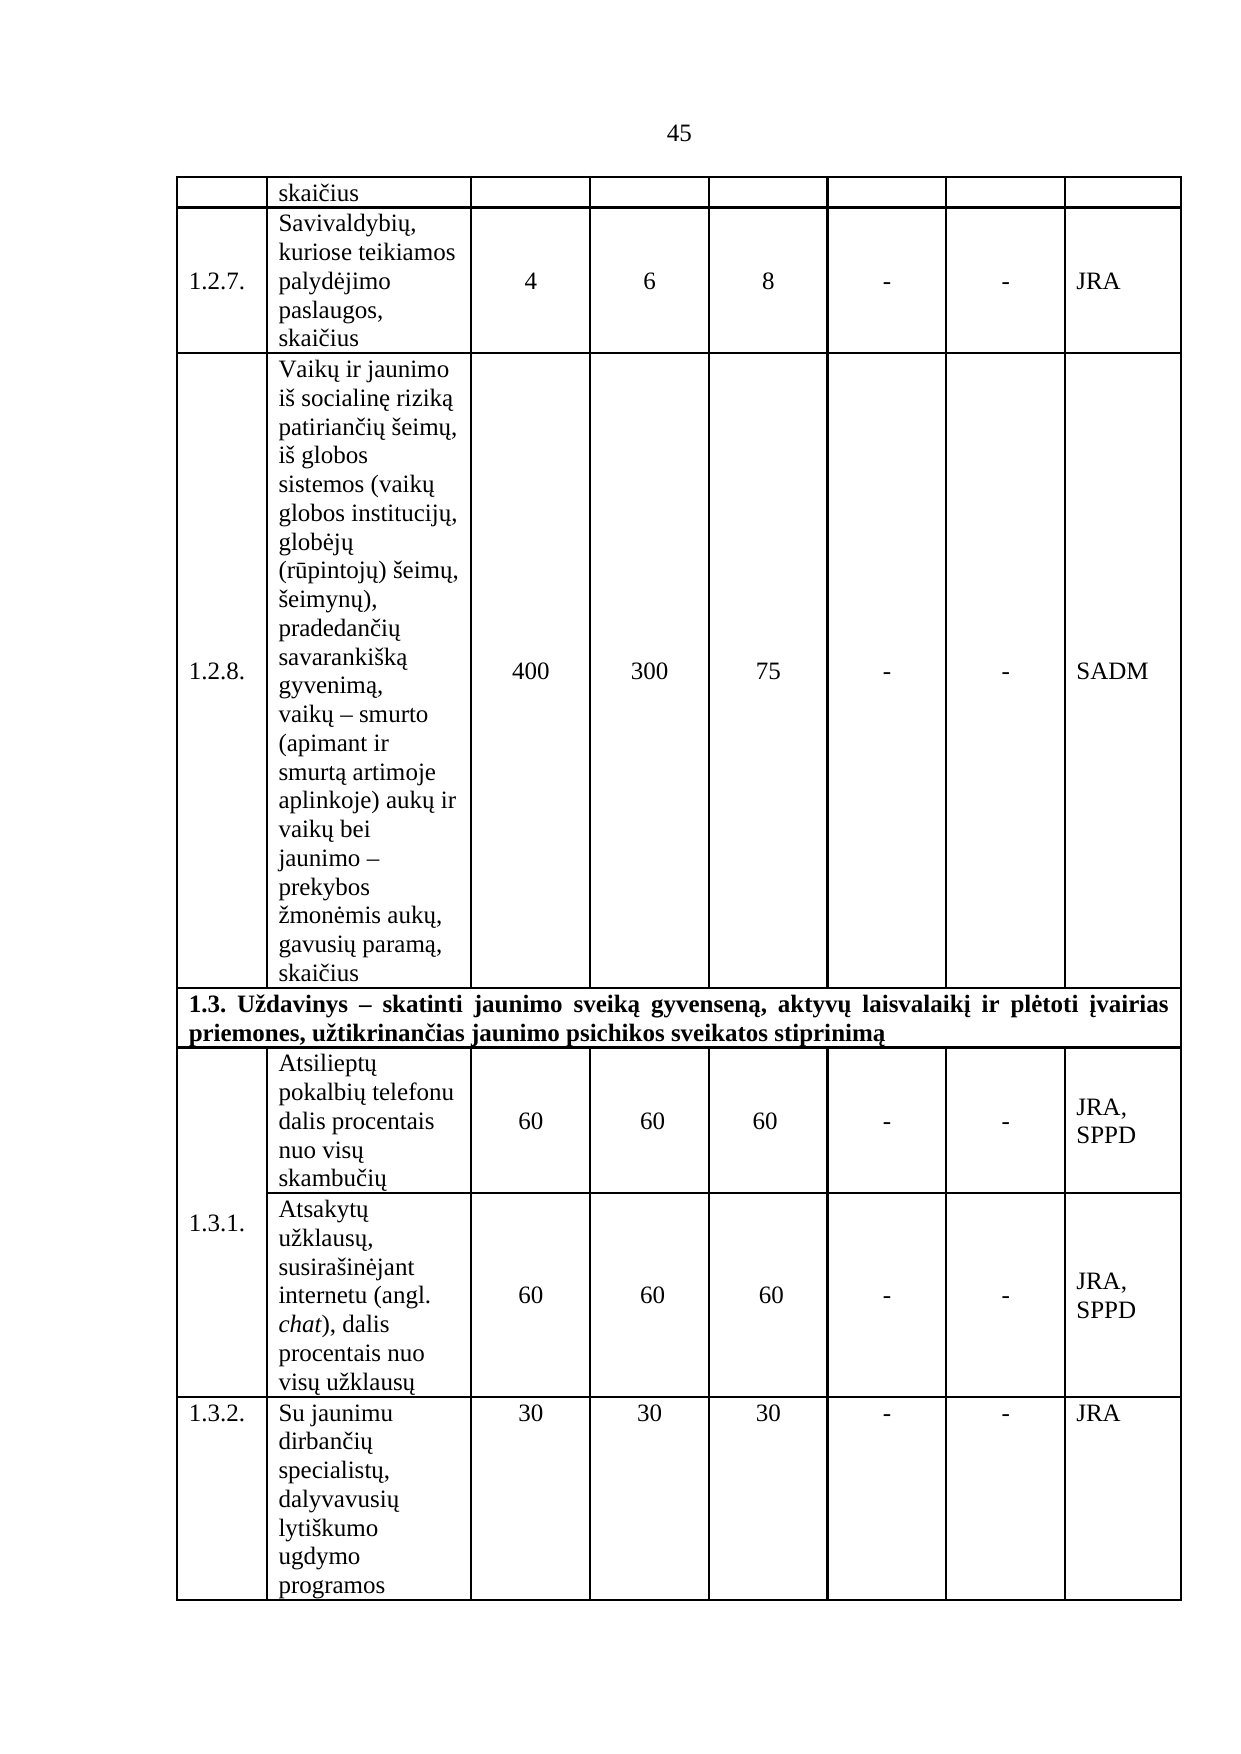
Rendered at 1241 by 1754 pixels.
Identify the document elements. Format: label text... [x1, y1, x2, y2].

table_cell 60 [710, 1049, 826, 1192]
table_cell [178, 178, 266, 206]
table_cell 4 [472, 209, 589, 352]
table_cell Atsakytų užklausų, susirašinėjant internetu (angl. chat), dalis procentais nuo visų užklausų [268, 1194, 470, 1396]
table_cell 30 [710, 1398, 826, 1599]
table_cell - [829, 178, 945, 206]
table_cell 300 [591, 354, 708, 987]
table_cell 1.2.8. [178, 354, 266, 987]
table_cell 1.3.2. [178, 1398, 266, 1599]
table_cell SADM [1066, 354, 1180, 987]
table_cell - [829, 354, 945, 987]
table_cell 75 [710, 354, 826, 987]
table_cell 60 [472, 1194, 589, 1396]
table_cell - [947, 1049, 1064, 1192]
table_cell 30 [591, 1398, 708, 1599]
table_cell JRA, SPPD [1066, 1194, 1180, 1396]
table_cell JRA, SPPD [1066, 1049, 1180, 1192]
table_cell 60 [472, 1049, 589, 1192]
table_cell - [947, 1194, 1064, 1396]
table_cell - [947, 1398, 1064, 1599]
table_cell 30 [472, 1398, 589, 1599]
table_cell JRA [1066, 1398, 1180, 1599]
table_cell Savivaldybių, kuriose teikiamos palydėjimo paslaugos, skaičius [268, 209, 470, 352]
table_cell - [947, 354, 1064, 987]
table_cell [472, 178, 589, 206]
table_cell - [947, 209, 1064, 352]
table_cell 400 [472, 354, 589, 987]
table_cell - [829, 1194, 945, 1396]
table_cell 1.2.7. [178, 209, 266, 352]
table_cell 60 [591, 1049, 708, 1192]
table_cell Atsilieptų pokalbių telefonu dalis procentais nuo visų skambučių [268, 1049, 470, 1192]
table_cell - [829, 209, 945, 352]
table_cell 1.3.1. [178, 1049, 266, 1396]
table_cell 6 [591, 209, 708, 352]
table_cell Vaikų ir jaunimo iš socialinę riziką patiriančių šeimų, iš globos sistemos (vaikų globos institucijų, globėjų (rūpintojų) šeimų, šeimynų), pradedančių savarankišką gyvenimą, vaikų – smurto (apimant ir smurtą artimoje aplinkoje) aukų ir vaikų bei jaunimo – prekybos žmonėmis aukų, gavusių paramą, skaičius [268, 354, 470, 987]
table_cell [1066, 178, 1180, 206]
table_cell - [829, 1398, 945, 1599]
table_cell 1.3. Uždavinys – skatinti jaunimo sveiką gyvenseną, aktyvų laisvalaikį ir plėtoti įvairias priemones, užtikrinančias jaunimo psichikos sveikatos stiprinimą [178, 989, 1180, 1046]
table_cell - [947, 178, 1064, 206]
table_cell [710, 178, 826, 206]
table_cell skaičius [268, 178, 470, 206]
table_cell Su jaunimu dirbančių specialistų, dalyvavusių lytiškumo ugdymo programos [268, 1398, 470, 1599]
table_cell JRA [1066, 209, 1180, 352]
table_cell [591, 178, 708, 206]
table_cell 8 [710, 209, 826, 352]
table_cell - [829, 1049, 945, 1192]
table_cell 60 [591, 1194, 708, 1396]
table_cell 60 [710, 1194, 826, 1396]
